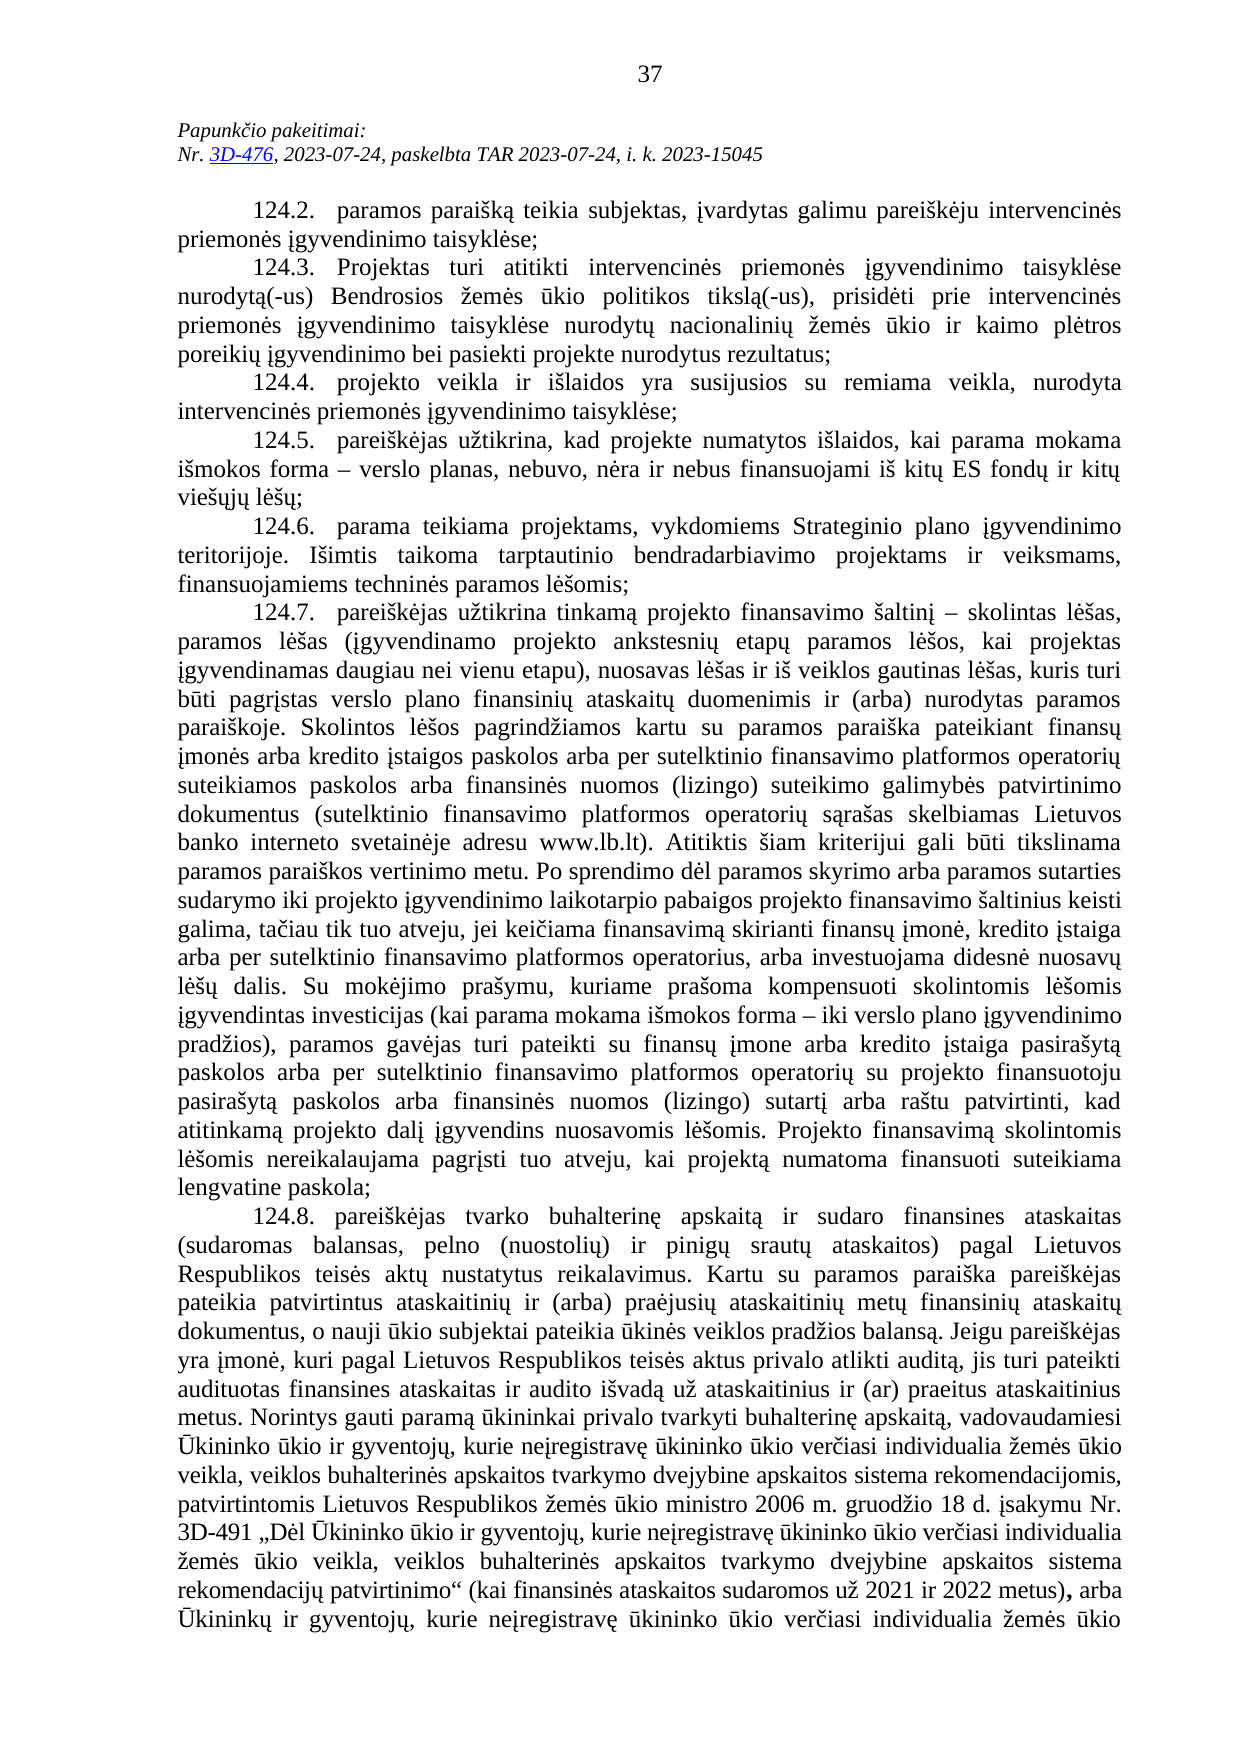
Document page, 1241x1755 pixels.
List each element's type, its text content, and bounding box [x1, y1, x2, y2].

text 124.7. pareiškėjas užtikrina tinkamą projekto finansavimo šaltinį – skolintas lėšas, paramos lėšas (įgyvendinamo projekto ankstesnių etapų paramos lėšos, kai projektas įgyvendinamas daugiau nei vienu etapu), nuosavas lėšas ir iš veiklos gautinas lėšas, kuris turi būti pagrįstas verslo plano finansinių ataskaitų duomenimis ir (arba) nurodytas paramos paraiškoje. Skolintos lėšos pagrindžiamos kartu su paramos paraiška pateikiant finansų įmonės arba kredito įstaigos paskolos arba per sutelktinio finansavimo platformos operatorių suteikiamos paskolos arba finansinės nuomos (lizingo) suteikimo galimybės patvirtinimo dokumentus (sutelktinio finansavimo platformos operatorių sąrašas skelbiamas Lietuvos banko interneto svetainėje adresu www.lb.lt). Atitiktis šiam kriterijui gali būti tikslinama paramos paraiškos vertinimo metu. Po sprendimo dėl paramos skyrimo arba paramos sutarties sudarymo iki projekto įgyvendinimo laikotarpio pabaigos projekto finansavimo šaltinius keisti galima, tačiau tik tuo atveju, jei keičiama finansavimą skirianti finansų įmonė, kredito įstaiga arba per sutelktinio finansavimo platformos operatorius, arba investuojama didesnė nuosavų lėšų dalis. Su mokėjimo prašymu, kuriame prašoma kompensuoti skolintomis lėšomis įgyvendintas investicijas (kai parama mokama išmokos forma – iki verslo plano įgyvendinimo pradžios), paramos gavėjas turi pateikti su finansų įmone arba kredito įstaiga pasirašytą paskolos arba per sutelktinio finansavimo platformos operatorių su projekto finansuotoju pasirašytą paskolos arba finansinės nuomos (lizingo) sutartį arba raštu patvirtinti, kad atitinkamą projekto dalį įgyvendins nuosavomis lėšomis. Projekto finansavimą skolintomis lėšomis nereikalaujama pagrįsti tuo atveju, kai projektą numatoma finansuoti suteikiama lengvatine paskola; [177, 597, 1122, 1201]
text 124.8. pareiškėjas tvarko buhalterinę apskaitą ir sudaro finansines ataskaitas (sudaromas balansas, pelno (nuostolių) ir pinigų srautų ataskaitos) pagal Lietuvos Respublikos teisės aktų nustatytus reikalavimus. Kartu su paramos paraiška pareiškėjas pateikia patvirtintus ataskaitinių ir (arba) praėjusių ataskaitinių metų finansinių ataskaitų dokumentus, o nauji ūkio subjektai pateikia ūkinės veiklos pradžios balansą. Jeigu pareiškėjas yra įmonė, kuri pagal Lietuvos Respublikos teisės aktus privalo atlikti auditą, jis turi pateikti audituotas finansines ataskaitas ir audito išvadą už ataskaitinius ir (ar) praeitus ataskaitinius metus. Norintys gauti paramą ūkininkai privalo tvarkyti buhalterinę apskaitą, vadovaudamiesi Ūkininko ūkio ir gyventojų, kurie neįregistravę ūkininko ūkio verčiasi individualia žemės ūkio veikla, veiklos buhalterinės apskaitos tvarkymo dvejybine apskaitos sistema rekomendacijomis, patvirtintomis Lietuvos Respublikos žemės ūkio ministro 2006 m. gruodžio 18 d. įsakymu Nr. 3D-491 „Dėl Ūkininko ūkio ir gyventojų, kurie neįregistravę ūkininko ūkio verčiasi individualia žemės ūkio veikla, veiklos buhalterinės apskaitos tvarkymo dvejybine apskaitos sistema rekomendacijų patvirtinimo“ (kai finansinės ataskaitos sudaromos už 2021 ir 2022 metus), arba Ūkininkų ir gyventojų, kurie neįregistravę ūkininko ūkio verčiasi individualia žemės ūkio [177, 1201, 1122, 1632]
text 124.5. pareiškėjas užtikrina, kad projekte numatytos išlaidos, kai parama mokama išmokos forma – verslo planas, nebuvo, nėra ir nebus finansuojami iš kitų ES fondų ir kitų viešųjų lėšų; [177, 425, 1122, 511]
text 124.2. paramos paraišką teikia subjektas, įvardytas galimu pareiškėju intervencinės priemonės įgyvendinimo taisyklėse; [177, 195, 1122, 252]
text 124.6. parama teikiama projektams, vykdomiems Strateginio plano įgyvendinimo teritorijoje. Išimtis taikoma tarptautinio bendradarbiavimo projektams ir veiksmams, finansuojamiems techninės paramos lėšomis; [177, 511, 1122, 597]
text 124.3. Projektas turi atitikti intervencinės priemonės įgyvendinimo taisyklėse nurodytą(-us) Bendrosios žemės ūkio politikos tikslą(-us), prisidėti prie intervencinės priemonės įgyvendinimo taisyklėse nurodytų nacionalinių žemės ūkio ir kaimo plėtros poreikių įgyvendinimo bei pasiekti projekte nurodytus rezultatus; [177, 252, 1122, 367]
text Nr. 3D-476, 2023-07-24, paskelbta TAR 2023-07-24, i. k. 2023-15045 [177, 142, 1122, 166]
text Papunkčio pakeitimai: [177, 118, 1122, 142]
text 124.4. projekto veikla ir išlaidos yra susijusios su remiama veikla, nurodyta intervencinės priemonės įgyvendinimo taisyklėse; [177, 367, 1122, 425]
